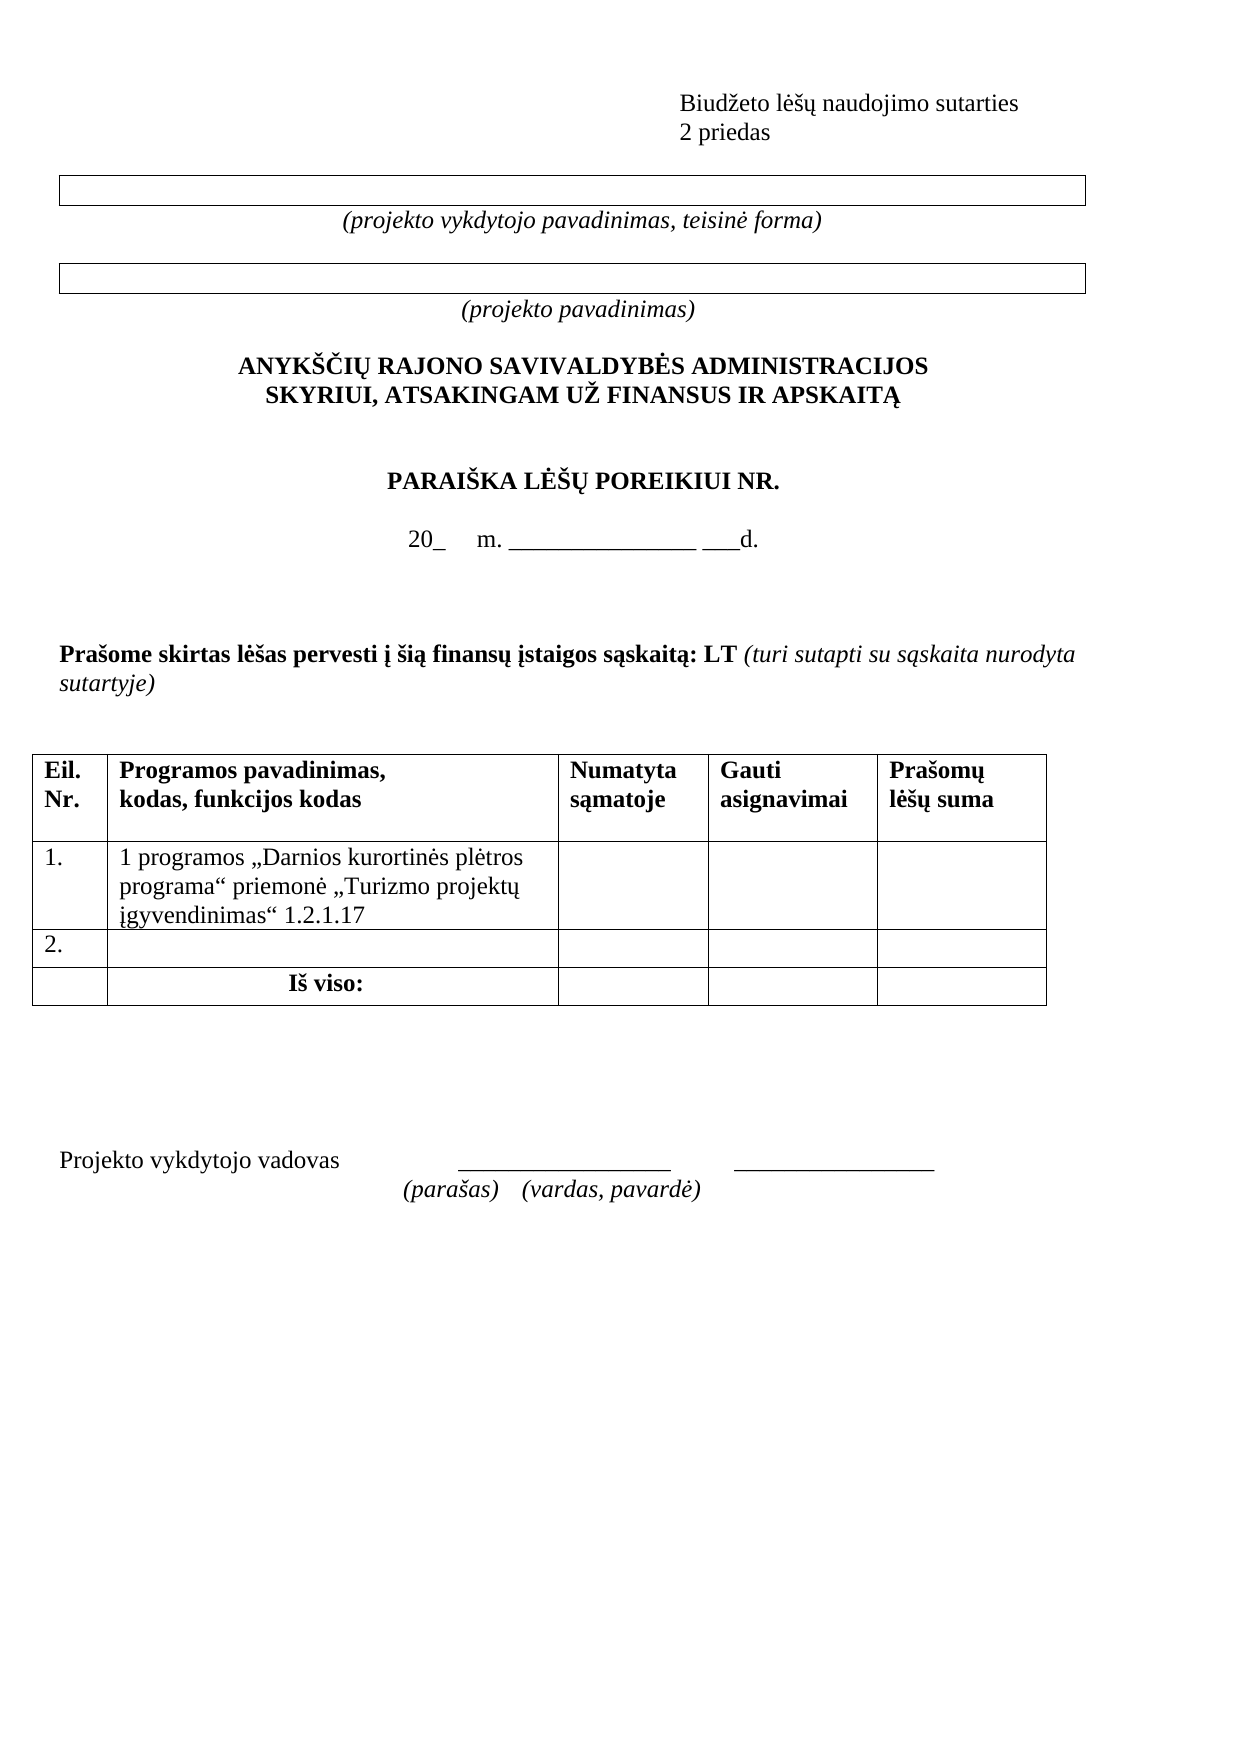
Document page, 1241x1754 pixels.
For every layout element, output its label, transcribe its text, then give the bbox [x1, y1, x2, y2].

text (parašas) (vardas, pavardė) [59, 1174, 1107, 1203]
text (projekto pavadinimas) [51, 294, 1107, 323]
table_cell [709, 842, 877, 928]
table_header Programos pavadinimas, kodas, funkcijos kodas [108, 755, 558, 841]
table_header [60, 264, 1085, 293]
text 2 priedas [59, 117, 1122, 146]
table_cell 2. [33, 930, 107, 967]
table_header Numatyta sąmatoje [559, 755, 708, 841]
text PARAIŠKA LĖŠŲ POREIKIUI NR. [59, 466, 1107, 495]
text Projekto vykdytojo vadovas _________________ ________________ [59, 1145, 1107, 1174]
table_header Gauti asignavimai [709, 755, 877, 841]
table_cell [709, 930, 877, 967]
table_cell [559, 968, 708, 1005]
text Prašome skirtas lėšas pervesti į šią finansų įstaigos sąskaitą: LT (turi sutapti su sąskaita nurodyta sutartyje) [59, 639, 1107, 696]
table_cell Iš viso: [108, 968, 558, 1005]
text Biudžeto lėšų naudojimo sutarties [59, 88, 1122, 117]
table_cell [709, 968, 877, 1005]
text ANYKŠČIŲ RAJONO SAVIVALDYBĖS ADMINISTRACIJOS [59, 351, 1107, 380]
table_header [60, 176, 1085, 204]
table_cell [878, 930, 1046, 967]
table_cell [878, 842, 1046, 928]
text (projekto vykdytojo pavadinimas, teisinė forma) [59, 206, 1107, 234]
text SKYRIUI, ATSAKINGAM UŽ FINANSUS IR APSKAITĄ [59, 380, 1107, 409]
text 20_ m. _______________ ___d. [59, 524, 1107, 553]
table_cell 1 programos „Darnios kurortinės plėtros programa“ priemonė „Turizmo projektų įgyvendinimas“ 1.2.1.17 [108, 842, 558, 928]
table_cell [559, 842, 708, 928]
table_cell [559, 930, 708, 967]
table_header Eil. Nr. [33, 755, 107, 841]
table_cell [33, 968, 107, 1005]
table_cell [878, 968, 1046, 1005]
table_cell 1. [33, 842, 107, 928]
table_cell [108, 930, 558, 967]
table_header Prašomų lėšų suma [878, 755, 1046, 841]
